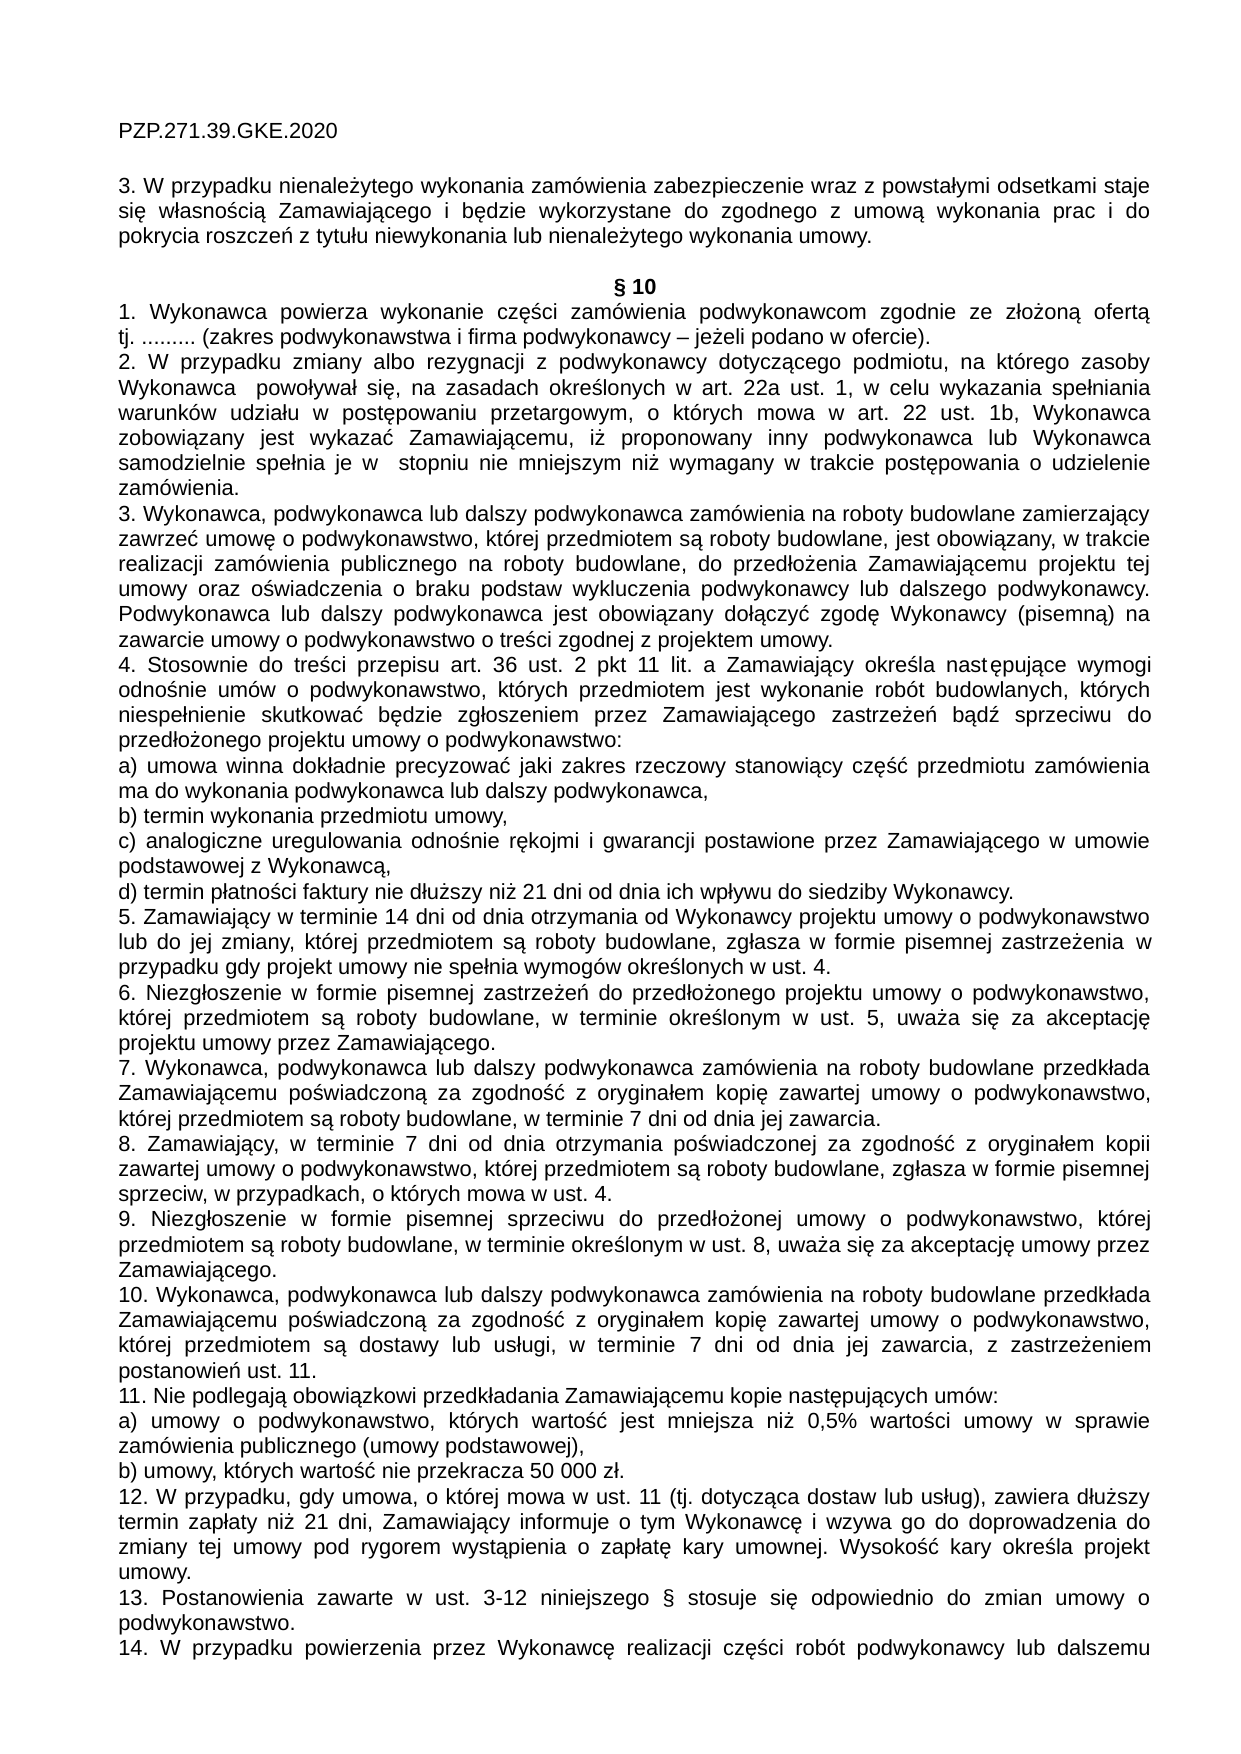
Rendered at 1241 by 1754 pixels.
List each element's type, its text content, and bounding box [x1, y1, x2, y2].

text 2. W przypadku zmiany albo rezygnacji z podwykonawcy dotyczącego podmiotu, na którego zasoby Wykonawca powoływał się, na zasadach określonych w art. 22a ust. 1, w celu wykazania spełniania warunków udziału w postępowaniu przetargowym, o których mowa w art. 22 ust. 1b, Wykonawca zobowiązany jest wykazać Zamawiającemu, iż proponowany inny podwykonawca lub Wykonawca samodzielnie spełnia je w stopniu nie mniejszym niż wymagany w trakcie postępowania o udzielenie zamówienia. [118, 349, 1152, 501]
list a) umowa winna dokładnie precyzować jaki zakres rzeczowy stanowiący część przedmiotu zamówienia ma do wykonania podwykonawca lub dalszy podwykonawca, [118, 753, 1152, 803]
text 3. W przypadku nienależytego wykonania zamówienia zabezpieczenie wraz z powstałymi odsetkami staje się własnością Zamawiającego i będzie wykorzystane do zgodnego z umową wykonania prac i do pokrycia roszczeń z tytułu niewykonania lub nienależytego wykonania umowy. [118, 173, 1152, 248]
list 4. Stosownie do treści przepisu art. 36 ust. 2 pkt 11 lit. a Zamawiający określa następujące wymogi odnośnie umów o podwykonawstwo, których przedmiotem jest wykonanie robót budowlanych, których niespełnienie skutkować będzie zgłoszeniem przez Zamawiającego zastrzeżeń bądź sprzeciwu do przedłożonego projektu umowy o podwykonawstwo: [118, 652, 1152, 753]
list 6. Niezgłoszenie w formie pisemnej zastrzeżeń do przedłożonego projektu umowy o podwykonawstwo, której przedmiotem są roboty budowlane, w terminie określonym w ust. 5, uważa się za akceptację projektu umowy przez Zamawiającego. [118, 979, 1152, 1055]
text 12. W przypadku, gdy umowa, o której mowa w ust. 11 (tj. dotycząca dostaw lub usług), zawiera dłuższy termin zapłaty niż 21 dni, Zamawiający informuje o tym Wykonawcę i wzywa go do doprowadzenia do zmiany tej umowy pod rygorem wystąpienia o zapłatę kary umownej. Wysokość kary określa projekt umowy. [118, 1484, 1152, 1584]
list 7. Wykonawca, podwykonawca lub dalszy podwykonawca zamówienia na roboty budowlane przedkłada Zamawiającemu poświadczoną za zgodność z oryginałem kopię zawartej umowy o podwykonawstwo, której przedmiotem są roboty budowlane, w terminie 7 dni od dnia jej zawarcia. [118, 1055, 1152, 1131]
list 3. Wykonawca, podwykonawca lub dalszy podwykonawca zamówienia na roboty budowlane zamierzający zawrzeć umowę o podwykonawstwo, której przedmiotem są roboty budowlane, jest obowiązany, w trakcie realizacji zamówienia publicznego na roboty budowlane, do przedłożenia Zamawiającemu projektu tej umowy oraz oświadczenia o braku podstaw wykluczenia podwykonawcy lub dalszego podwykonawcy. Podwykonawca lub dalszy podwykonawca jest obowiązany dołączyć zgodę Wykonawcy (pisemną) na zawarcie umowy o podwykonawstwo o treści zgodnej z projektem umowy. [118, 501, 1152, 652]
list 5. Zamawiający w terminie 14 dni od dnia otrzymania od Wykonawcy projektu umowy o podwykonawstwo lub do jej zmiany, której przedmiotem są roboty budowlane, zgłasza w formie pisemnej zastrzeżenia w przypadku gdy projekt umowy nie spełnia wymogów określonych w ust. 4. [118, 904, 1152, 979]
text 14. W przypadku powierzenia przez Wykonawcę realizacji części robót podwykonawcy lub dalszemu [118, 1635, 1152, 1660]
list b) termin wykonania przedmiotu umowy, [118, 803, 1152, 828]
list 10. Wykonawca, podwykonawca lub dalszy podwykonawca zamówienia na roboty budowlane przedkłada Zamawiającemu poświadczoną za zgodność z oryginałem kopię zawartej umowy o podwykonawstwo, której przedmiotem są dostawy lub usługi, w terminie 7 dni od dnia jej zawarcia, z zastrzeżeniem postanowień ust. 11. [118, 1282, 1152, 1383]
text b) umowy, których wartość nie przekracza 50 000 zł. [118, 1458, 1152, 1484]
list 8. Zamawiający, w terminie 7 dni od dnia otrzymania poświadczonej za zgodność z oryginałem kopii zawartej umowy o podwykonawstwo, której przedmiotem są roboty budowlane, zgłasza w formie pisemnej sprzeciw, w przypadkach, o których mowa w ust. 4. [118, 1131, 1152, 1206]
text 13. Postanowienia zawarte w ust. 3-12 niniejszego § stosuje się odpowiednio do zmian umowy o podwykonawstwo. [118, 1584, 1152, 1635]
list 9. Niezgłoszenie w formie pisemnej sprzeciwu do przedłożonej umowy o podwykonawstwo, której przedmiotem są roboty budowlane, w terminie określonym w ust. 8, uważa się za akceptację umowy przez Zamawiającego. [118, 1206, 1152, 1282]
list 11. Nie podlegają obowiązkowi przedkładania Zamawiającemu kopie następujących umów: [118, 1383, 1152, 1408]
list 1. Wykonawca powierza wykonanie części zamówienia podwykonawcom zgodnie ze złożoną ofertą tj. ......... (zakres podwykonawstwa i firma podwykonawcy – jeżeli podano w ofercie). [118, 299, 1152, 349]
text a) umowy o podwykonawstwo, których wartość jest mniejsza niż 0,5% wartości umowy w sprawie zamówienia publicznego (umowy podstawowej), [118, 1408, 1152, 1458]
text § 10 [118, 274, 1152, 299]
list d) termin płatności faktury nie dłuższy niż 21 dni od dnia ich wpływu do siedziby Wykonawcy. [118, 879, 1152, 904]
list c) analogiczne uregulowania odnośnie rękojmi i gwarancji postawione przez Zamawiającego w umowie podstawowej z Wykonawcą, [118, 828, 1152, 879]
